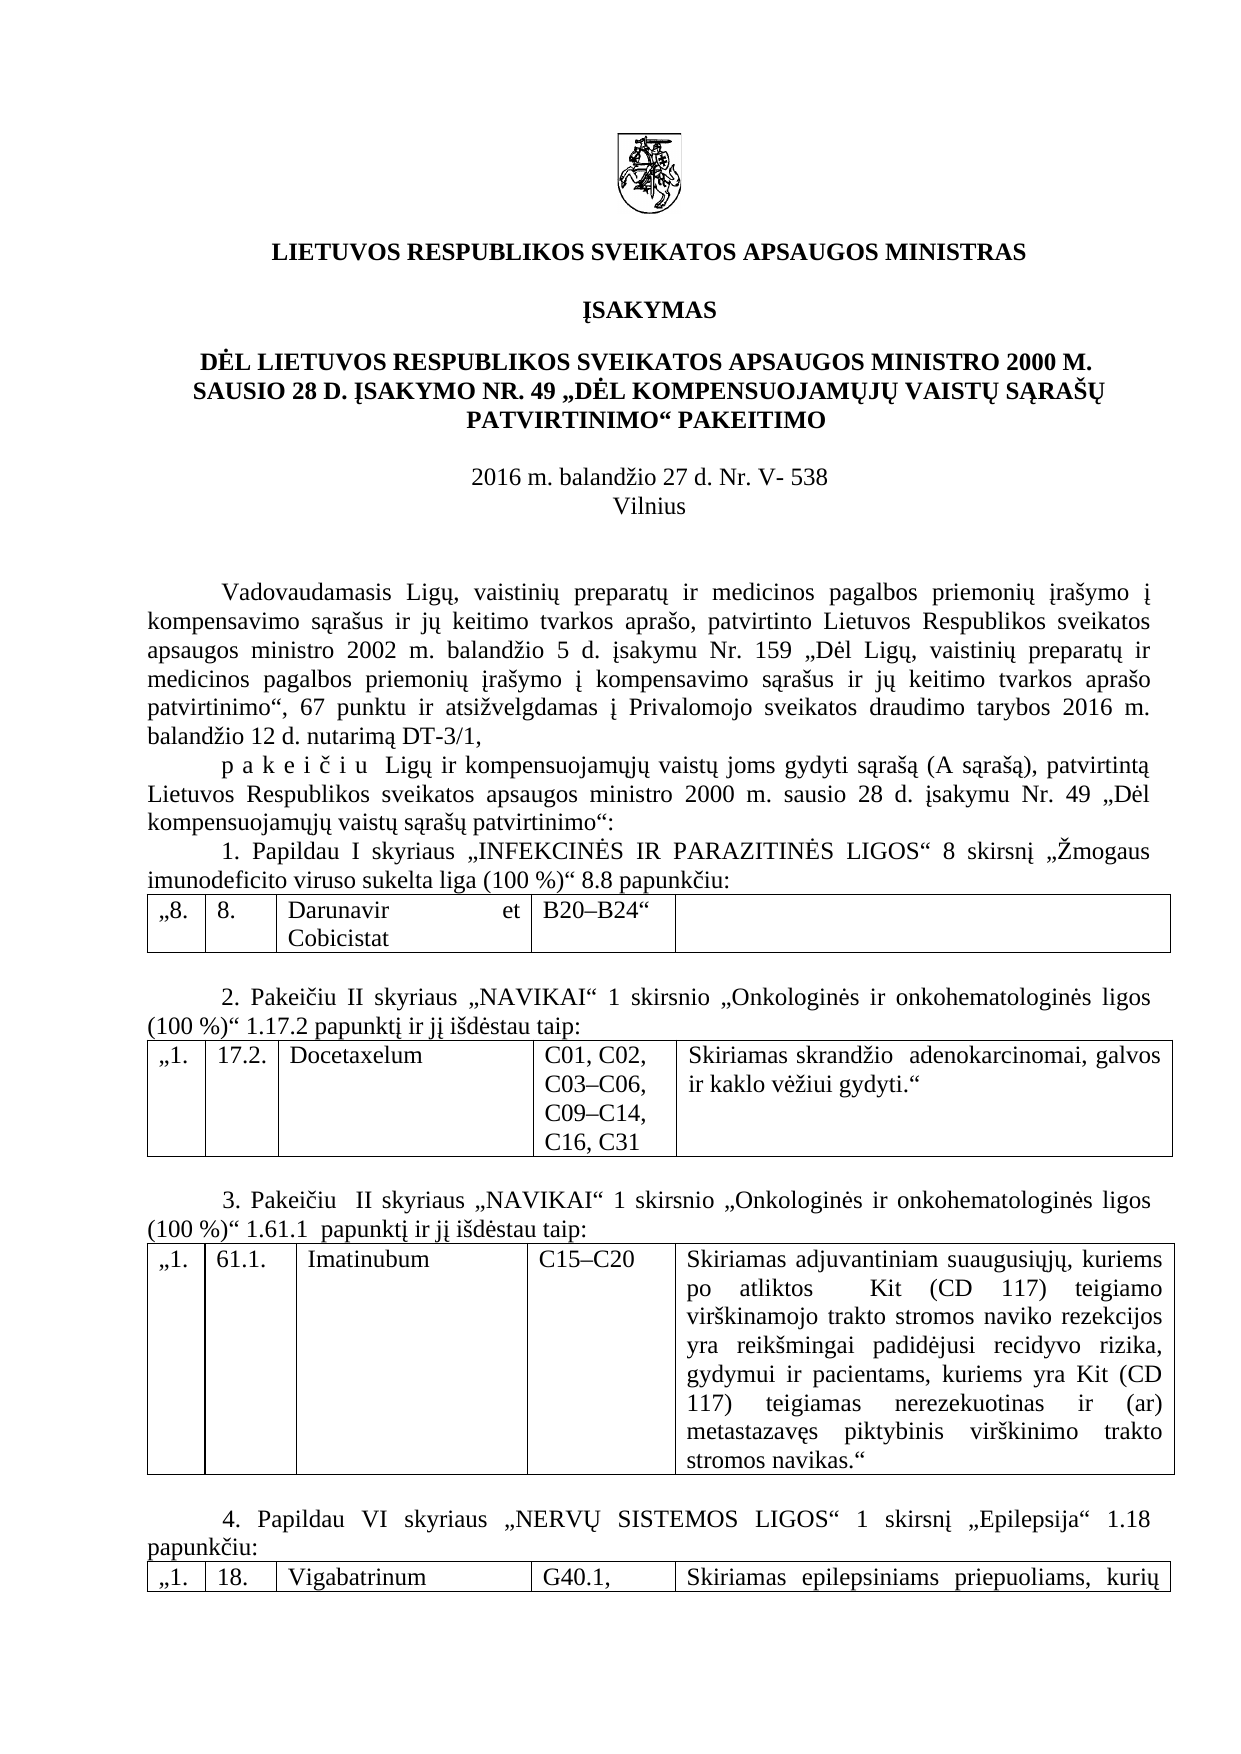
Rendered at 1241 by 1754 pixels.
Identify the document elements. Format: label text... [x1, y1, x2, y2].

table_header Docetaxelum [279, 1041, 533, 1156]
table_header „1. [148, 1041, 205, 1156]
text Vadovaudamasis Ligų, vaistinių preparatų ir medicinos pagalbos priemonių įrašymo į kompensavimo sąrašus ir jų keitimo tvarkos aprašo, patvirtinto Lietuvos Respublikos sveikatos apsaugos ministro 2002 m. balandžio 5 d. įsakymu Nr. 159 „Dėl Ligų, vaistinių preparatų ir medicinos pagalbos priemonių įrašymo į kompensavimo sąrašus ir jų keitimo tvarkos aprašo patvirtinimo“, 67 punktu ir atsižvelgdamas į Privalomojo sveikatos draudimo tarybos 2016 m. balandžio 12 d. nutarimą DT-3/1, [147, 577, 1152, 750]
text DĖL LIETUVOS RESPUBLIKOS SVEIKATOS APSAUGOS MINISTRO 2000 M. [147, 347, 1152, 376]
text SAUSIO 28 D. ĮSAKYMO NR. 49 „DĖL KOMPENSUOJAMŲJŲ VAISTŲ SĄRAŠŲ PATVIRTINIMO“ PAKEITIMO [147, 376, 1152, 434]
table_header [676, 895, 1170, 952]
text 2016 m. balandžio 27 d. Nr. V- 538 [147, 462, 1152, 491]
table_header C01, C02, C03–C06, C09–C14, C16, C31 [534, 1041, 676, 1156]
text 3. Pakeičiu II skyriaus „NAVIKAI“ 1 skirsnio „Onkologinės ir onkohematologinės ligos (100 %)“ 1.61.1 papunktį ir jį išdėstau taip: [147, 1185, 1152, 1243]
table_header 17.2. [206, 1041, 278, 1156]
table_header Darunavir et Cobicistat [277, 895, 531, 952]
text Vilnius [147, 491, 1152, 520]
table_header 18. [206, 1562, 276, 1591]
table_header Skiriamas skrandžio adenokarcinomai, galvos ir kaklo vėžiui gydyti.“ [677, 1041, 1172, 1156]
table_header G40.1, [532, 1562, 675, 1591]
text 4. Papildau VI skyriaus „NERVŲ SISTEMOS LIGOS“ 1 skirsnį „Epilepsija“ 1.18 papunkčiu: [147, 1504, 1152, 1561]
table_header B20–B24“ [532, 895, 675, 952]
table_header Imatinubum [297, 1244, 527, 1474]
table_header C15–C20 [528, 1244, 675, 1474]
text p a k e i č i u Ligų ir kompensuojamųjų vaistų joms gydyti sąrašą (A sąrašą), patvirtintą Lietuvos Respublikos sveikatos apsaugos ministro 2000 m. sausio 28 d. įsakymu Nr. 49 „Dėl kompensuojamųjų vaistų sąrašų patvirtinimo“: [147, 750, 1152, 836]
text 2. Pakeičiu II skyriaus „NAVIKAI“ 1 skirsnio „Onkologinės ir onkohematologinės ligos (100 %)“ 1.17.2 papunktį ir jį išdėstau taip: [147, 982, 1152, 1039]
table_header Skiriamas epilepsiniams priepuoliams, kurių [676, 1562, 1170, 1591]
table_header „1. [148, 1244, 204, 1474]
text ĮSAKYMAS [147, 295, 1152, 323]
table_header 8. [206, 895, 276, 952]
text LIETUVOS RESPUBLIKOS SVEIKATOS APSAUGOS MINISTRAS [147, 237, 1152, 266]
table_header „1. [148, 1562, 205, 1591]
table_header Vigabatrinum [277, 1562, 531, 1591]
table_header „8. [148, 895, 205, 952]
table_header 61.1. [206, 1244, 296, 1474]
text 1. Papildau I skyriaus „INFEKCINĖS IR PARAZITINĖS LIGOS“ 8 skirsnį „Žmogaus imunodeficito viruso sukelta liga (100 %)“ 8.8 papunkčiu: [147, 836, 1152, 894]
table_header Skiriamas adjuvantiniam suaugusiųjų, kuriems po atliktos Kit (CD 117) teigiamo virškinamojo trakto stromos naviko rezekcijos yra reikšmingai padidėjusi recidyvo rizika, gydymui ir pacientams, kuriems yra Kit (CD 117) teigiamas nerezekuotinas ir (ar) metastazavęs piktybinis virškinimo trakto stromos navikas.“ [676, 1244, 1174, 1474]
